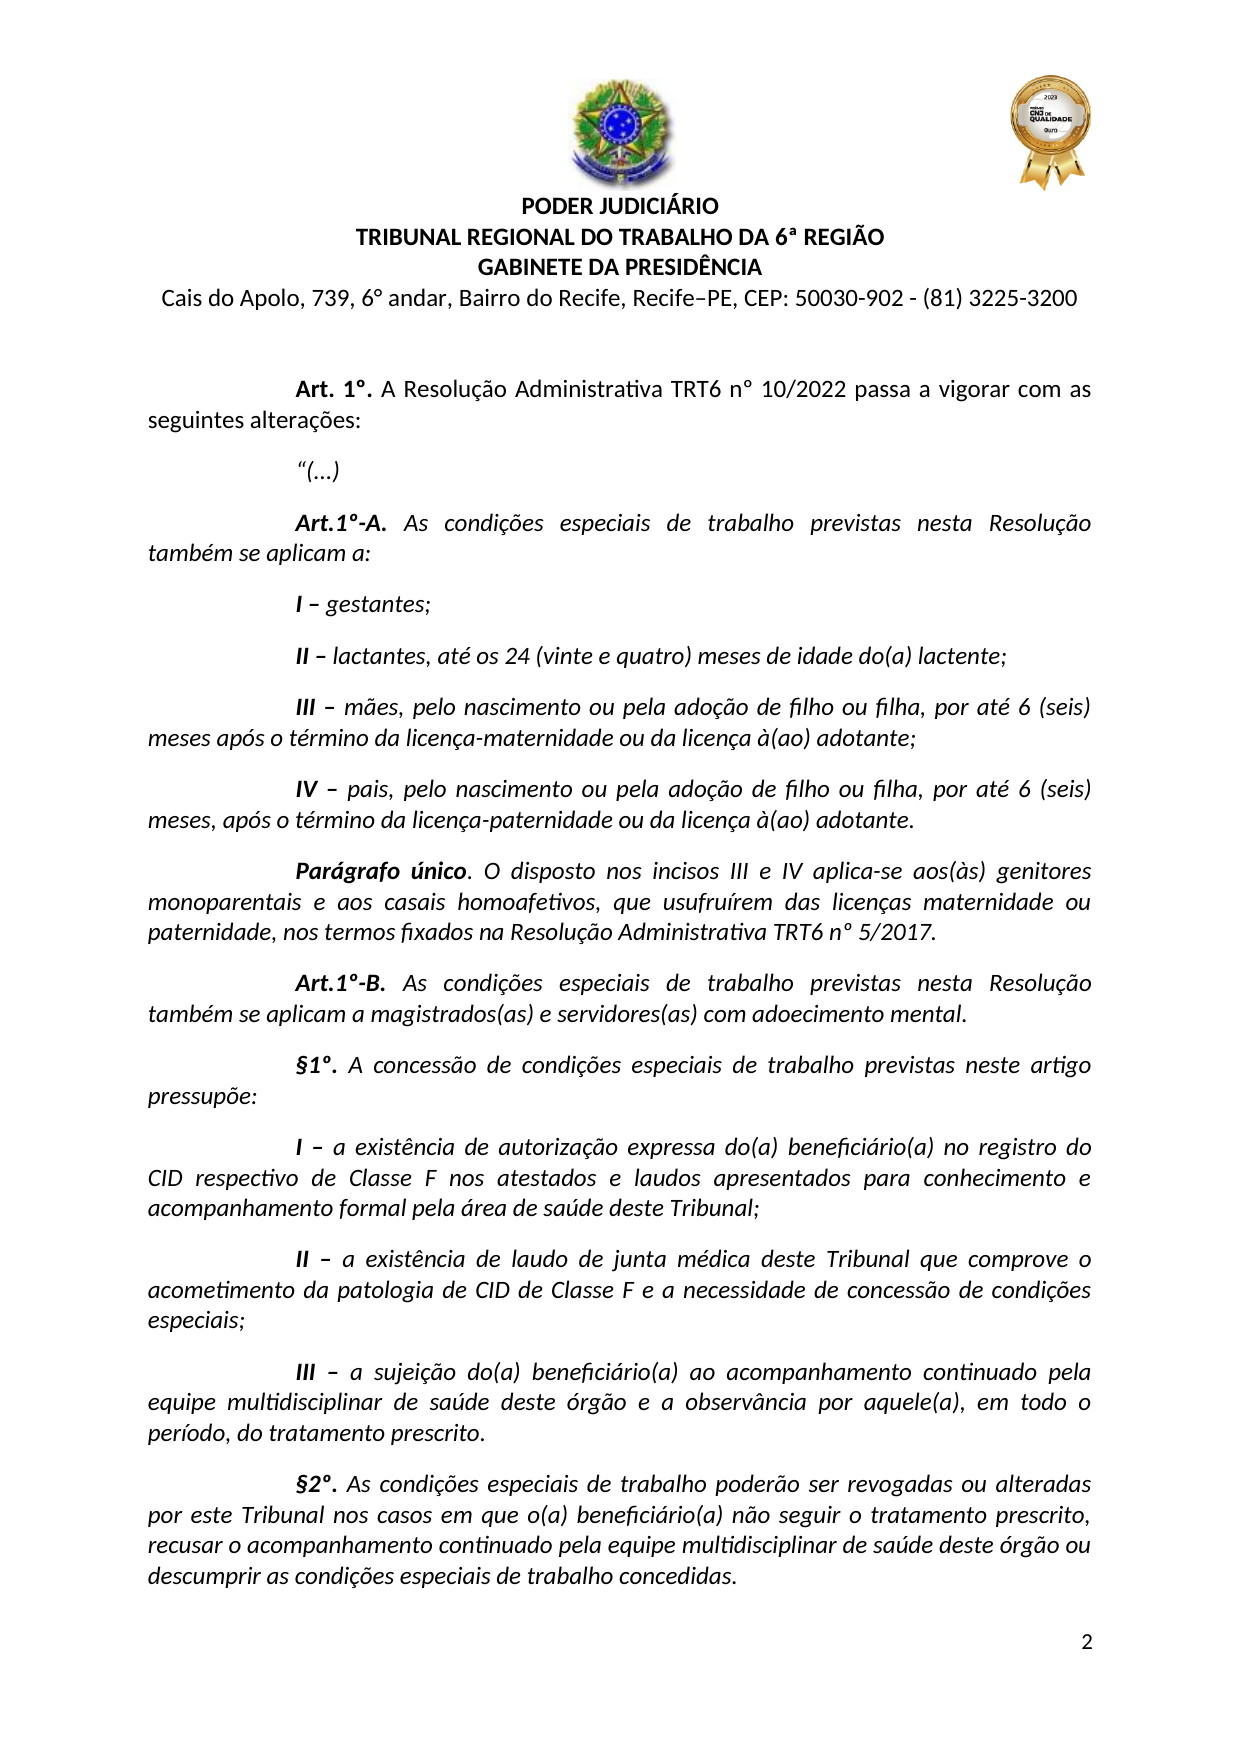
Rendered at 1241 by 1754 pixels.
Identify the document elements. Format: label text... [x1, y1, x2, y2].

text Art. 1º. A Resolução Administrativa TRT6 nº 10/2022 passa a vigorar com as seguintes alterações: [148, 373, 1093, 434]
text “(...) [148, 455, 1093, 486]
picture [568, 79, 677, 191]
text IV – pais, pelo nascimento ou pela adoção de filho ou filha, por até 6 (seis) meses, após o término da licença-paternidade ou da licença à(ao) adotante. [148, 773, 1093, 834]
text Art.1º-B. As condições especiais de trabalho previstas nesta Resolução também se aplicam a magistrados(as) e servidores(as) com adoecimento mental. [148, 967, 1093, 1028]
text Parágrafo único. O disposto nos incisos III e IV aplica-se aos(às) genitores monoparentais e aos casais homoafetivos, que usufruírem das licenças maternidade ou paternidade, nos termos fixados na Resolução Administrativa TRT6 nº 5/2017. [148, 855, 1093, 947]
text I – gestantes; [148, 589, 1093, 619]
text II – a existência de laudo de junta médica deste Tribunal que comprove o acometimento da patologia de CID de Classe F e a necessidade de concessão de condições especiais; [148, 1244, 1093, 1335]
text I – a existência de autorização expressa do(a) beneficiário(a) no registro do CID respectivo de Classe F nos atestados e laudos apresentados para conhecimento e acompanhamento formal pela área de saúde deste Tribunal; [148, 1131, 1093, 1223]
text Art.1º-A. As condições especiais de trabalho previstas nesta Resolução também se aplicam a: [148, 507, 1093, 568]
text III – a sujeição do(a) beneficiário(a) ao acompanhamento continuado pela equipe multidisciplinar de saúde deste órgão e a observância por aquele(a), em todo o período, do tratamento prescrito. [148, 1356, 1093, 1448]
text III – mães, pelo nascimento ou pela adoção de filho ou filha, por até 6 (seis) meses após o término da licença-maternidade ou da licença à(ao) adotante; [148, 691, 1093, 752]
picture [1010, 75, 1091, 191]
text §1º. A concessão de condições especiais de trabalho previstas neste artigo pressupõe: [148, 1049, 1093, 1110]
text §2º. As condições especiais de trabalho poderão ser revogadas ou alteradas por este Tribunal nos casos em que o(a) beneficiário(a) não seguir o tratamento prescrito, recusar o acompanhamento continuado pela equipe multidisciplinar de saúde deste órgão ou descumprir as condições especiais de trabalho concedidas. [148, 1468, 1093, 1591]
text II – lactantes, até os 24 (vinte e quatro) meses de idade do(a) lactente; [148, 640, 1093, 671]
